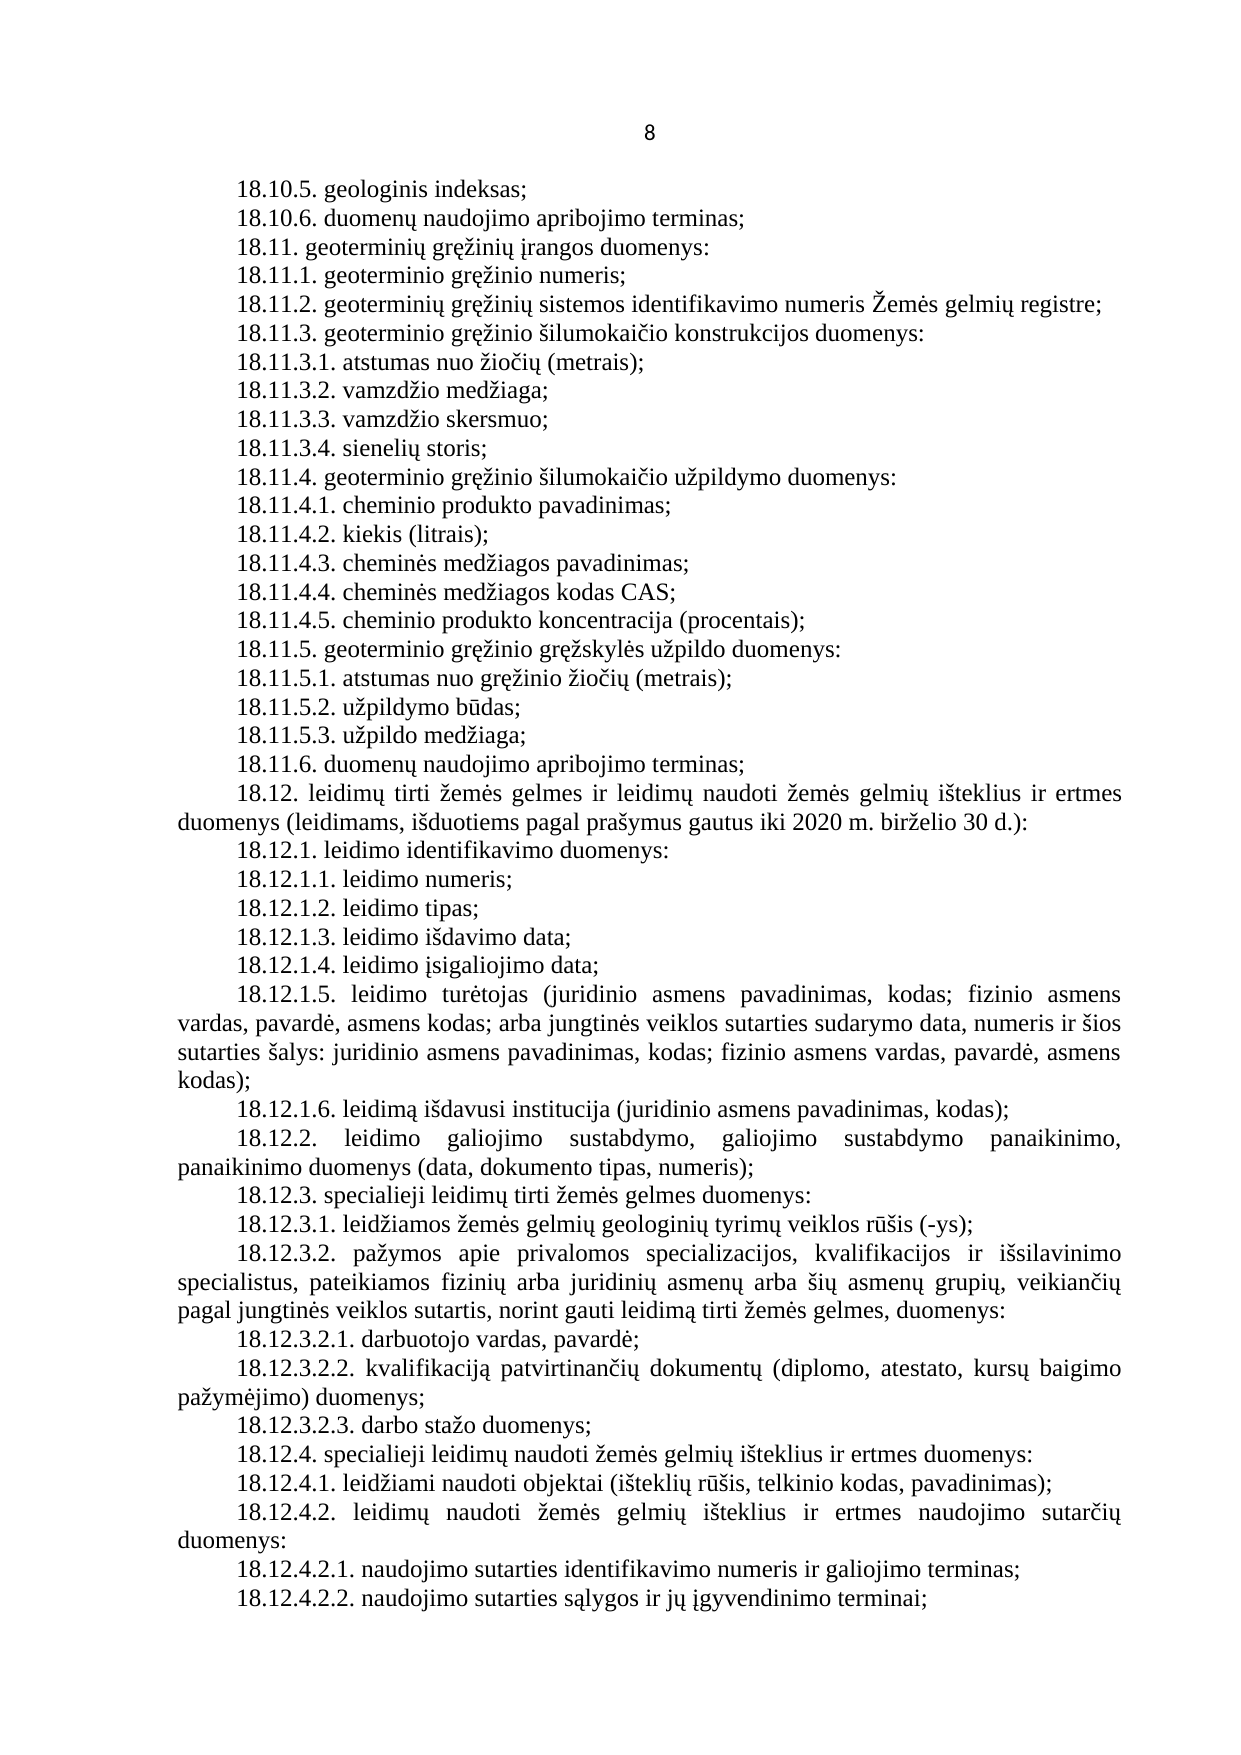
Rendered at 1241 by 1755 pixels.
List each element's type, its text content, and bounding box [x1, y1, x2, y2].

text 18.10.5. geologinis indeksas; [177, 174, 1122, 203]
text 18.12.1.1. leidimo numeris; [177, 864, 1122, 893]
text 18.11.5.1. atstumas nuo gręžinio žiočių (metrais); [177, 663, 1122, 692]
text 18.12.4.1. leidžiami naudoti objektai (išteklių rūšis, telkinio kodas, pavadinimas); [177, 1468, 1122, 1497]
text 18.11.5.3. užpildo medžiaga; [177, 720, 1122, 749]
text 18.11. geoterminių gręžinių įrangos duomenys: [177, 232, 1122, 260]
text 18.11.2. geoterminių gręžinių sistemos identifikavimo numeris Žemės gelmių registre; [177, 289, 1122, 318]
text 18.12.1.3. leidimo išdavimo data; [177, 922, 1122, 950]
text 18.12.1. leidimo identifikavimo duomenys: [177, 835, 1122, 864]
text 18.11.3.1. atstumas nuo žiočių (metrais); [177, 347, 1122, 375]
text 18.11.6. duomenų naudojimo apribojimo terminas; [177, 749, 1122, 778]
text 18.12.3.2.2. kvalifikaciją patvirtinančių dokumentų (diplomo, atestato, kursų baigimo pažymėjimo) duomenys; [177, 1353, 1122, 1410]
text 18.12.4. specialieji leidimų naudoti žemės gelmių išteklius ir ertmes duomenys: [177, 1439, 1122, 1468]
text 18.12.1.6. leidimą išdavusi institucija (juridinio asmens pavadinimas, kodas); [177, 1094, 1122, 1123]
text 18.12.1.4. leidimo įsigaliojimo data; [177, 950, 1122, 979]
text 18.12.3.1. leidžiamos žemės gelmių geologinių tyrimų veiklos rūšis (-ys); [177, 1209, 1122, 1238]
text 18.11.4.5. cheminio produkto koncentracija (procentais); [177, 605, 1122, 634]
text 18.12.4.2.1. naudojimo sutarties identifikavimo numeris ir galiojimo terminas; [177, 1554, 1122, 1583]
text 18.12.3.2. pažymos apie privalomos specializacijos, kvalifikacijos ir išsilavinimo specialistus, pateikiamos fizinių arba juridinių asmenų arba šių asmenų grupių, veikiančių pagal jungtinės veiklos sutartis, norint gauti leidimą tirti žemės gelmes, duomenys: [177, 1238, 1122, 1324]
text 18.10.6. duomenų naudojimo apribojimo terminas; [177, 203, 1122, 232]
text 18.12.3.2.1. darbuotojo vardas, pavardė; [177, 1324, 1122, 1353]
text 18.12.2. leidimo galiojimo sustabdymo, galiojimo sustabdymo panaikinimo, panaikinimo duomenys (data, dokumento tipas, numeris); [177, 1123, 1122, 1180]
text 18.11.5.2. užpildymo būdas; [177, 692, 1122, 720]
text 18.11.4.3. cheminės medžiagos pavadinimas; [177, 548, 1122, 577]
text 18.12.4.2.2. naudojimo sutarties sąlygos ir jų įgyvendinimo terminai; [177, 1583, 1122, 1612]
text 18.11.3. geoterminio gręžinio šilumokaičio konstrukcijos duomenys: [177, 318, 1122, 347]
text 18.11.4.1. cheminio produkto pavadinimas; [177, 490, 1122, 519]
text 18.12.1.5. leidimo turėtojas (juridinio asmens pavadinimas, kodas; fizinio asmens vardas, pavardė, asmens kodas; arba jungtinės veiklos sutarties sudarymo data, numeris ir šios sutarties šalys: juridinio asmens pavadinimas, kodas; fizinio asmens vardas, pavardė, asmens kodas); [177, 979, 1122, 1094]
text 18.11.4.4. cheminės medžiagos kodas CAS; [177, 577, 1122, 605]
text 18.11.3.3. vamzdžio skersmuo; [177, 404, 1122, 433]
text 18.11.4. geoterminio gręžinio šilumokaičio užpildymo duomenys: [177, 462, 1122, 490]
text 18.12. leidimų tirti žemės gelmes ir leidimų naudoti žemės gelmių išteklius ir ertmes duomenys (leidimams, išduotiems pagal prašymus gautus iki 2020 m. birželio 30 d.): [177, 778, 1122, 835]
text 18.12.4.2. leidimų naudoti žemės gelmių išteklius ir ertmes naudojimo sutarčių duomenys: [177, 1497, 1122, 1554]
text 18.11.3.4. sienelių storis; [177, 433, 1122, 462]
text 18.12.1.2. leidimo tipas; [177, 893, 1122, 922]
text 18.11.4.2. kiekis (litrais); [177, 519, 1122, 548]
text 18.12.3.2.3. darbo stažo duomenys; [177, 1410, 1122, 1439]
text 18.11.5. geoterminio gręžinio gręžskylės užpildo duomenys: [177, 634, 1122, 663]
text 18.11.1. geoterminio gręžinio numeris; [177, 260, 1122, 289]
text 18.11.3.2. vamzdžio medžiaga; [177, 375, 1122, 404]
text 18.12.3. specialieji leidimų tirti žemės gelmes duomenys: [177, 1180, 1122, 1209]
